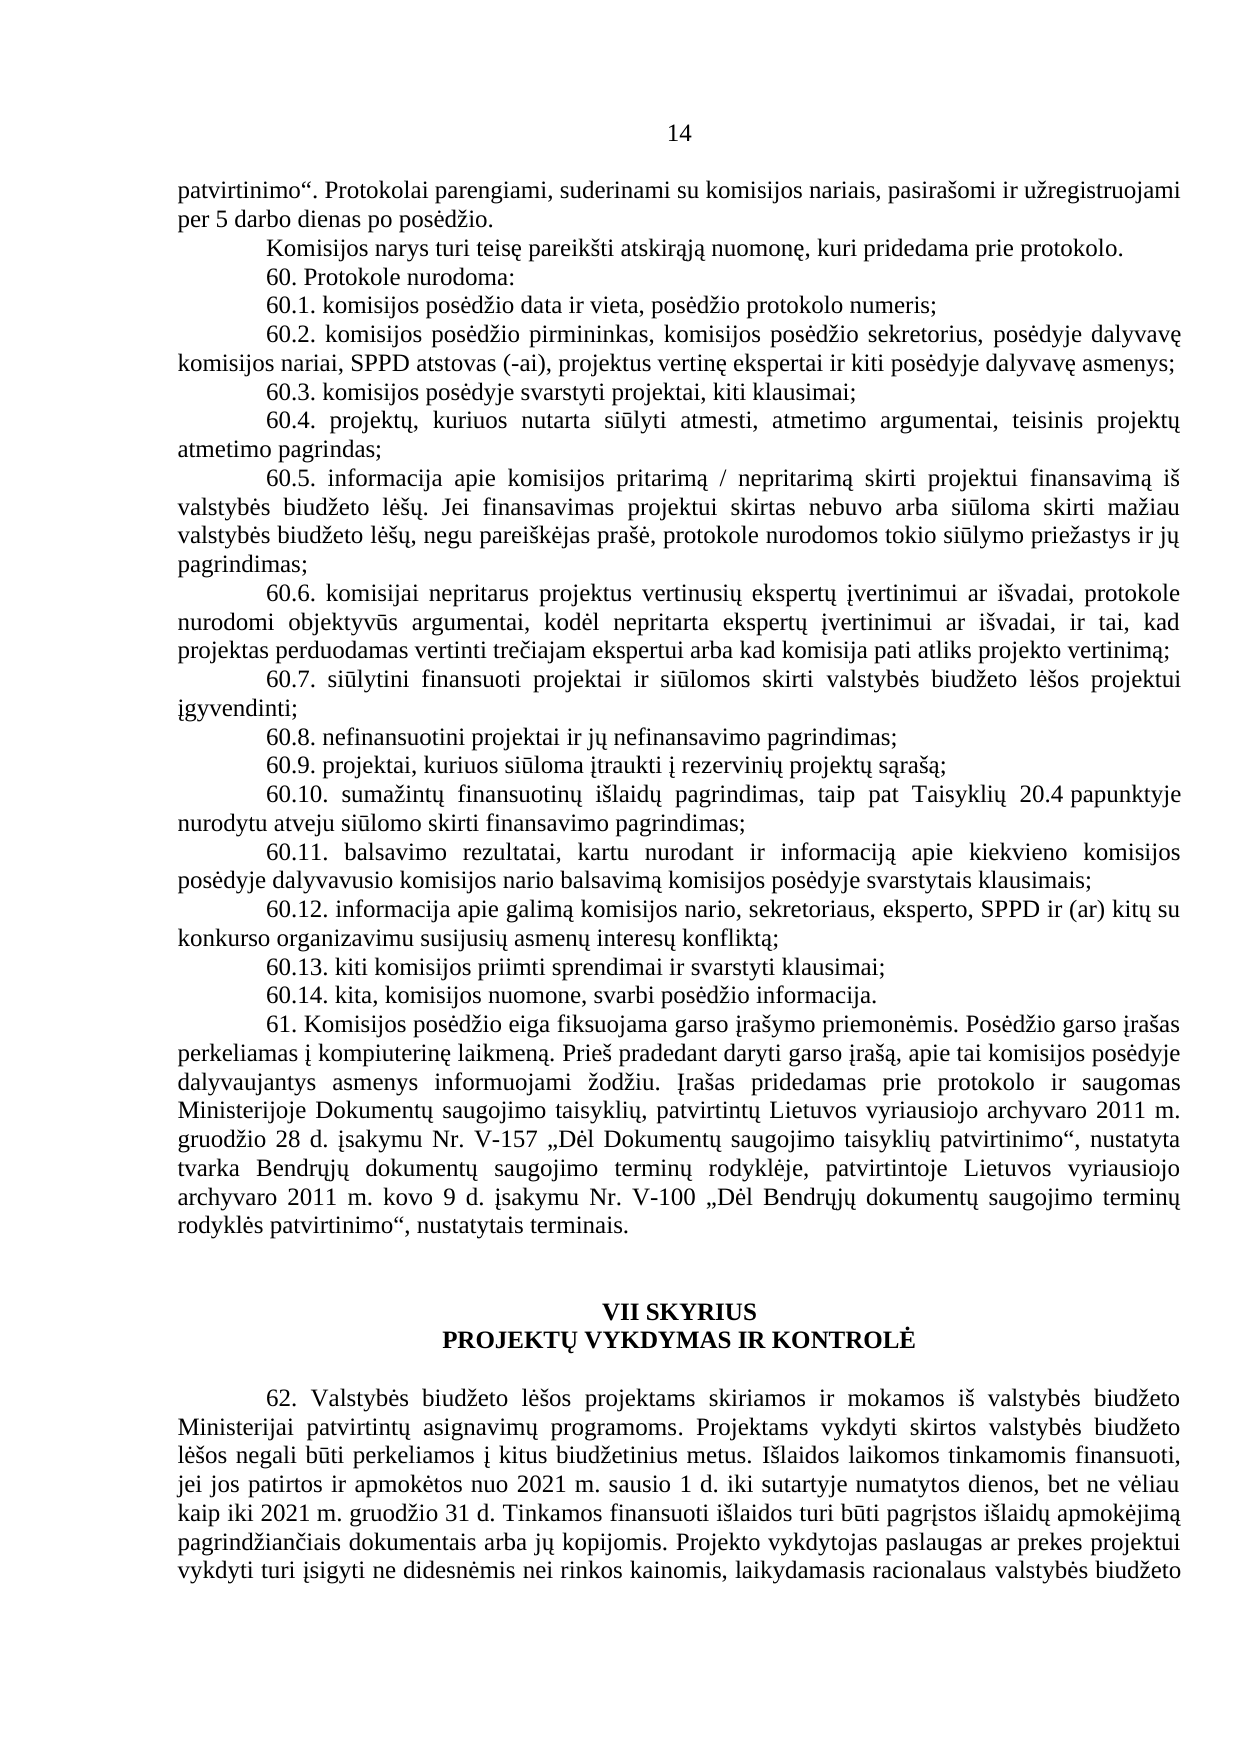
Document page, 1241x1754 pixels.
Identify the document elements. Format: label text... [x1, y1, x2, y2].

text 60.9. projektai, kuriuos siūloma įtraukti į rezervinių projektų sąrašą; [177, 751, 1181, 779]
text patvirtinimo“. Protokolai parengiami, suderinami su komisijos nariais, pasirašomi ir užregistruojami per 5 darbo dienas po posėdžio. [177, 176, 1181, 233]
text Komisijos narys turi teisę pareikšti atskirąją nuomonę, kuri pridedama prie protokolo. [177, 233, 1181, 262]
text 60.13. kiti komisijos priimti sprendimai ir svarstyti klausimai; [177, 952, 1181, 981]
text 60.14. kita, komisijos nuomone, svarbi posėdžio informacija. [177, 981, 1181, 1009]
text VII SKYRIUS [177, 1297, 1181, 1326]
text 60. Protokole nurodoma: [177, 262, 1181, 291]
text PROJEKTŲ VYKDYMAS IR KONTROLĖ [177, 1326, 1181, 1354]
text 62. Valstybės biudžeto lėšos projektams skiriamos ir mokamos iš valstybės biudžeto Ministerijai patvirtintų asignavimų programoms. Projektams vykdyti skirtos valstybės biudžeto lėšos negali būti perkeliamos į kitus biudžetinius metus. Išlaidos laikomos tinkamomis finansuoti, jei jos patirtos ir apmokėtos nuo 2021 m. sausio 1 d. iki sutartyje numatytos dienos, bet ne vėliau kaip iki 2021 m. gruodžio 31 d. Tinkamos finansuoti išlaidos turi būti pagrįstos išlaidų apmokėjimą pagrindžiančiais dokumentais arba jų kopijomis. Projekto vykdytojas paslaugas ar prekes projektui vykdyti turi įsigyti ne didesnėmis nei rinkos kainomis, laikydamasis racionalaus valstybės biudžeto [177, 1383, 1181, 1584]
text 60.3. komisijos posėdyje svarstyti projektai, kiti klausimai; [177, 377, 1181, 406]
text 61. Komisijos posėdžio eiga fiksuojama garso įrašymo priemonėmis. Posėdžio garso įrašas perkeliamas į kompiuterinę laikmeną. Prieš pradedant daryti garso įrašą, apie tai komisijos posėdyje dalyvaujantys asmenys informuojami žodžiu. Įrašas pridedamas prie protokolo ir saugomas Ministerijoje Dokumentų saugojimo taisyklių, patvirtintų Lietuvos vyriausiojo archyvaro 2011 m. gruodžio 28 d. įsakymu Nr. V-157 „Dėl Dokumentų saugojimo taisyklių patvirtinimo“, nustatyta tvarka Bendrųjų dokumentų saugojimo terminų rodyklėje, patvirtintoje Lietuvos vyriausiojo archyvaro 2011 m. kovo 9 d. įsakymu Nr. V-100 „Dėl Bendrųjų dokumentų saugojimo terminų rodyklės patvirtinimo“, nustatytais terminais. [177, 1009, 1181, 1239]
text 60.2. komisijos posėdžio pirmininkas, komisijos posėdžio sekretorius, posėdyje dalyvavę komisijos nariai, SPPD atstovas (-ai), projektus vertinę ekspertai ir kiti posėdyje dalyvavę asmenys; [177, 319, 1181, 377]
text 60.10. sumažintų finansuotinų išlaidų pagrindimas, taip pat Taisyklių 20.4 papunktyje nurodytu atveju siūlomo skirti finansavimo pagrindimas; [177, 779, 1181, 837]
text 60.12. informacija apie galimą komisijos nario, sekretoriaus, eksperto, SPPD ir (ar) kitų su konkurso organizavimu susijusių asmenų interesų konfliktą; [177, 894, 1181, 952]
text 60.7. siūlytini finansuoti projektai ir siūlomos skirti valstybės biudžeto lėšos projektui įgyvendinti; [177, 664, 1181, 722]
text 60.6. komisijai nepritarus projektus vertinusių ekspertų įvertinimui ar išvadai, protokole nurodomi objektyvūs argumentai, kodėl nepritarta ekspertų įvertinimui ar išvadai, ir tai, kad projektas perduodamas vertinti trečiajam ekspertui arba kad komisija pati atliks projekto vertinimą; [177, 578, 1181, 664]
text 60.5. informacija apie komisijos pritarimą / nepritarimą skirti projektui finansavimą iš valstybės biudžeto lėšų. Jei finansavimas projektui skirtas nebuvo arba siūloma skirti mažiau valstybės biudžeto lėšų, negu pareiškėjas prašė, protokole nurodomos tokio siūlymo priežastys ir jų pagrindimas; [177, 463, 1181, 578]
text 60.8. nefinansuotini projektai ir jų nefinansavimo pagrindimas; [177, 722, 1181, 751]
text 60.11. balsavimo rezultatai, kartu nurodant ir informaciją apie kiekvieno komisijos posėdyje dalyvavusio komisijos nario balsavimą komisijos posėdyje svarstytais klausimais; [177, 837, 1181, 894]
text 60.1. komisijos posėdžio data ir vieta, posėdžio protokolo numeris; [177, 291, 1181, 319]
text 60.4. projektų, kuriuos nutarta siūlyti atmesti, atmetimo argumentai, teisinis projektų atmetimo pagrindas; [177, 406, 1181, 463]
